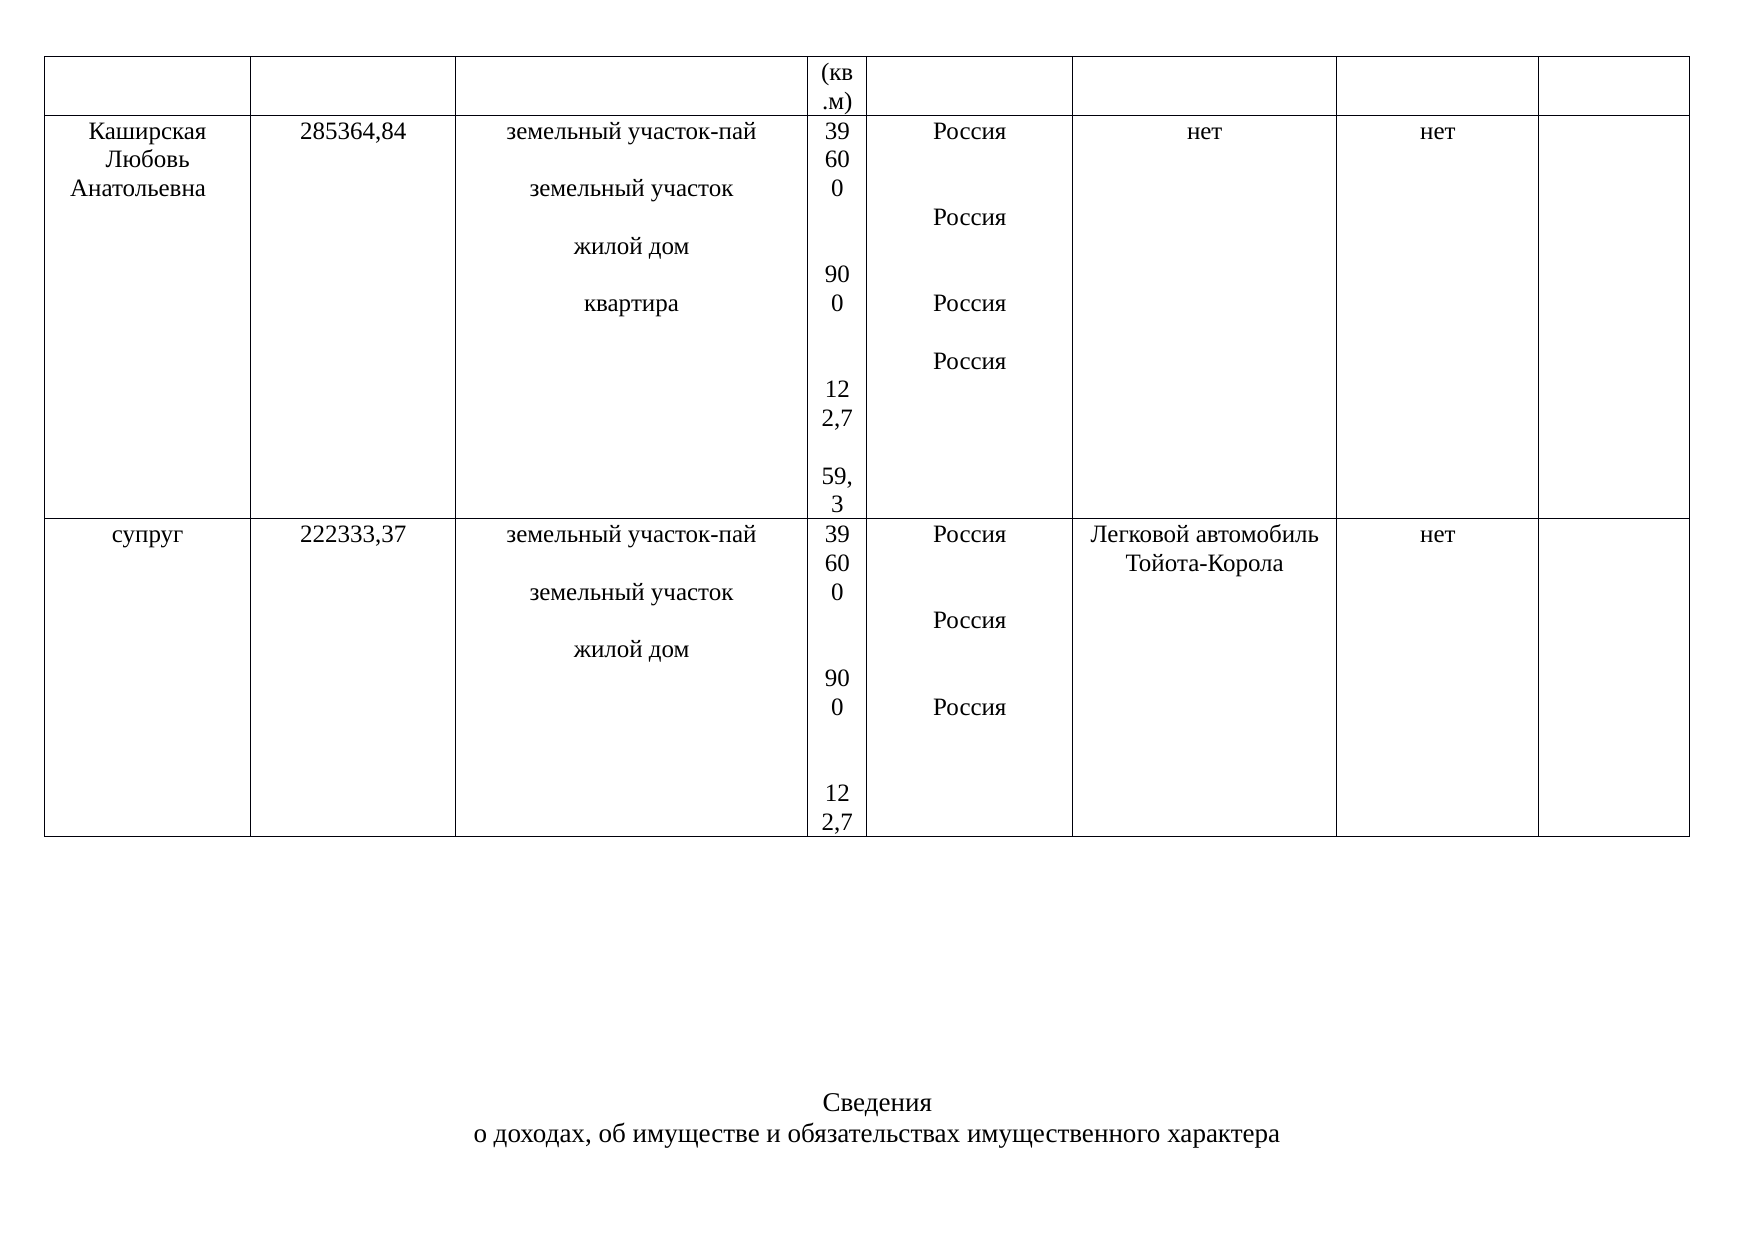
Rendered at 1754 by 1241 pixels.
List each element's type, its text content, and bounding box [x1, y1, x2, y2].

table_cell [867, 57, 1072, 115]
table_cell [1539, 519, 1689, 836]
table_cell нет [1337, 116, 1538, 518]
table_cell земельный участок-пай земельный участок жилой дом квартира [456, 116, 807, 518]
table_cell [1337, 57, 1538, 115]
text Сведения [118, 1086, 1636, 1117]
table_cell [1539, 116, 1689, 518]
table_cell 39600 900 122,7 [808, 519, 866, 836]
table_cell нет [1073, 116, 1336, 518]
table_cell Россия Россия Россия [867, 519, 1072, 836]
table_cell Легковой автомобиль Тойота-Корола [1073, 519, 1336, 836]
table_cell земельный участок-пай земельный участок жилой дом [456, 519, 807, 836]
table_cell [1539, 57, 1689, 115]
table_cell 39600 900 122,7 59,3 [808, 116, 866, 518]
text о доходах, об имуществе и обязательствах имущественного характера [118, 1117, 1636, 1148]
table_cell 222333,37 [251, 519, 455, 836]
table_cell Каширская Любовь Анатольевна [45, 116, 250, 518]
table_header [251, 57, 455, 115]
table_cell нет [1337, 519, 1538, 836]
table_header [45, 57, 250, 115]
table_cell (кв.м) [808, 57, 866, 115]
table_cell супруг [45, 519, 250, 836]
table_cell 285364,84 [251, 116, 455, 518]
table_cell [1073, 57, 1336, 115]
table_cell [456, 57, 807, 115]
table_cell Россия Россия Россия Россия [867, 116, 1072, 518]
